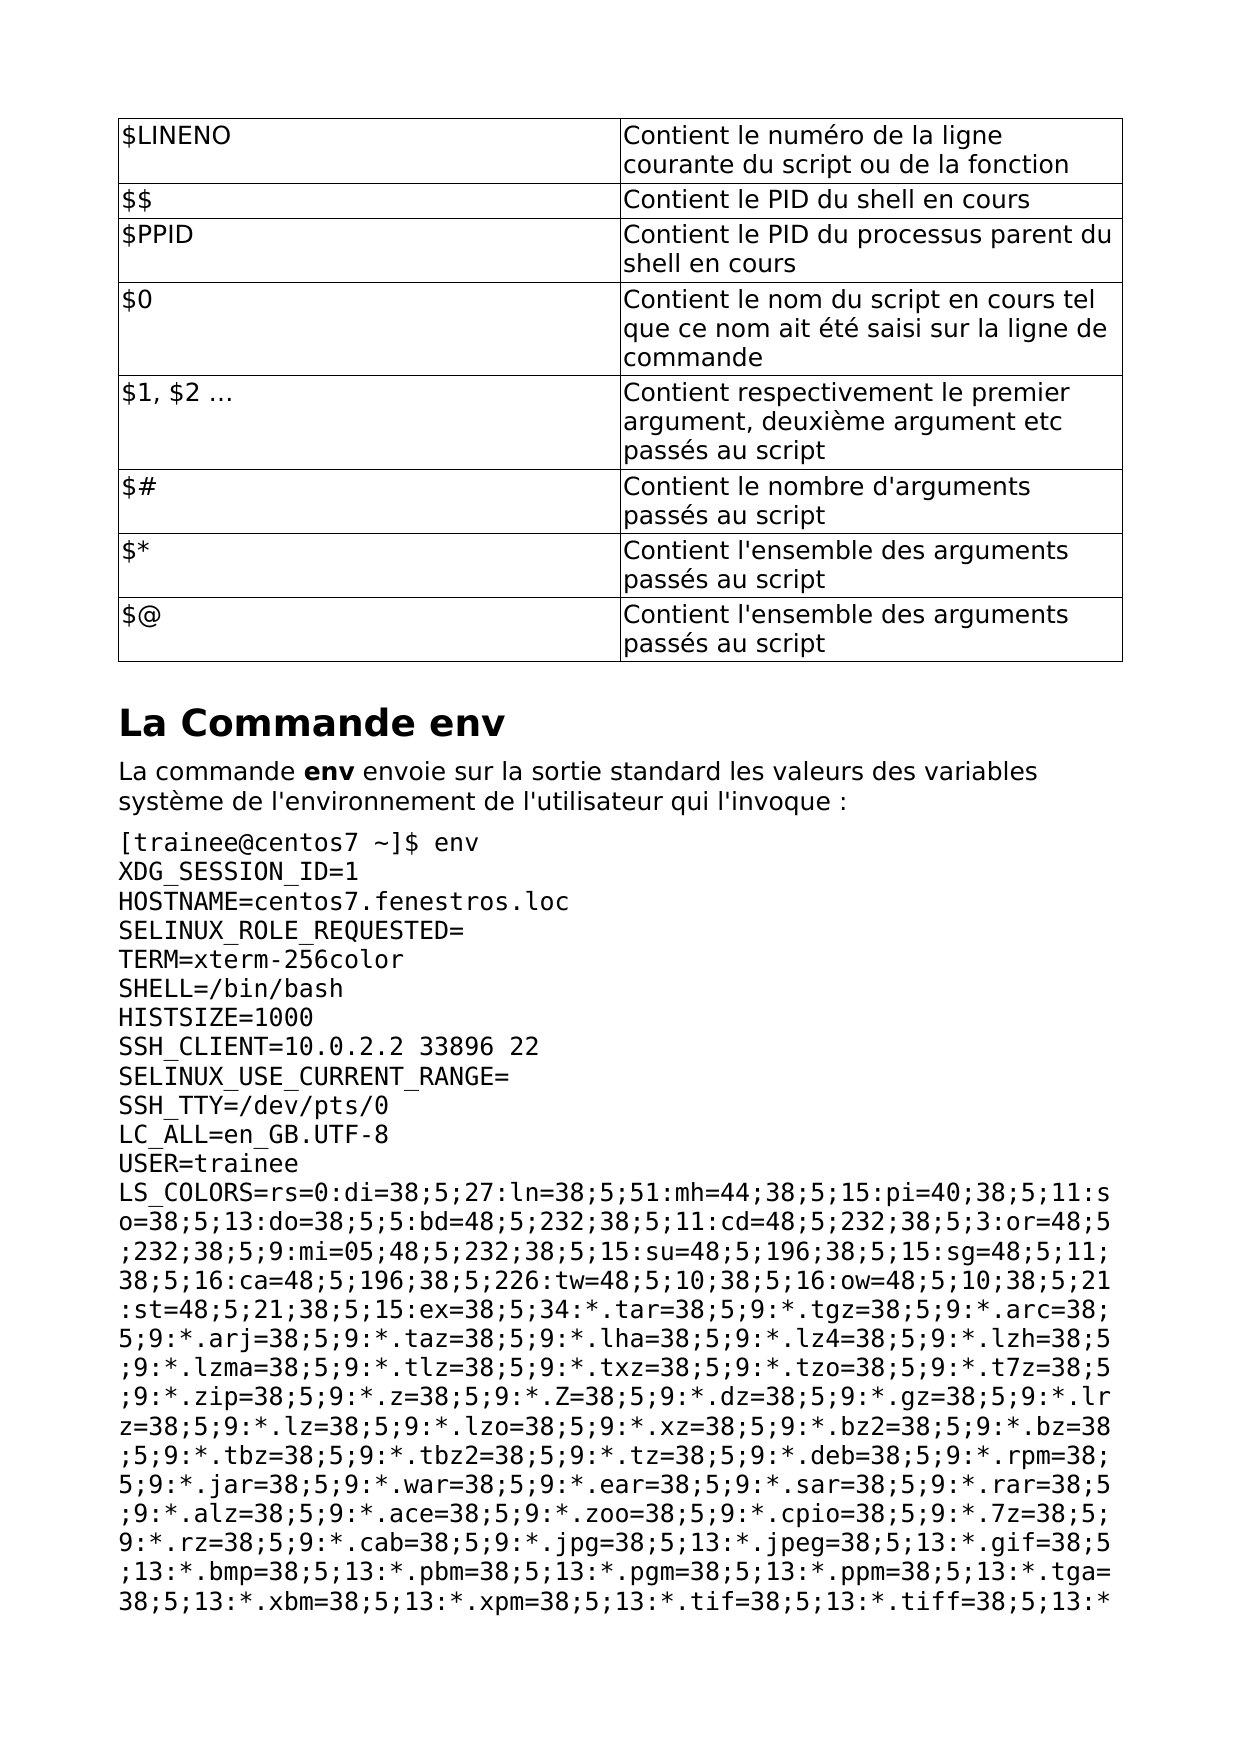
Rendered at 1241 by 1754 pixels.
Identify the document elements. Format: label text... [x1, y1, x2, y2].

table_cell $@ [119, 598, 620, 661]
table_cell $0 [119, 283, 620, 375]
table_cell Contient le nom du script en cours tel que ce nom ait été saisi sur la ligne de commande [621, 283, 1122, 375]
table_cell $* [119, 534, 620, 597]
table_cell $LINENO [119, 119, 620, 182]
table_cell Contient respectivement le premier argument, deuxième argument etc passés au script [621, 376, 1122, 469]
table_cell $PPID [119, 219, 620, 282]
text La commande env envoie sur la sortie standard les valeurs des variables système de l'environnement de l'utilisateur qui l'invoque : [118, 757, 1122, 816]
table_cell $1, $2 … [119, 376, 620, 469]
table_cell Contient l'ensemble des arguments passés au script [621, 598, 1122, 661]
table_cell Contient l'ensemble des arguments passés au script [621, 534, 1122, 597]
table_cell $# [119, 470, 620, 533]
table_cell Contient le numéro de la ligne courante du script ou de la fonction [621, 119, 1122, 182]
table_cell $$ [119, 184, 620, 217]
table_cell Contient le PID du shell en cours [621, 184, 1122, 217]
table_cell Contient le PID du processus parent du shell en cours [621, 219, 1122, 282]
table_cell Contient le nombre d'arguments passés au script [621, 470, 1122, 533]
text [trainee@centos7 ~]$ env XDG_SESSION_ID=1 HOSTNAME=centos7.fenestros.loc SELINUX_ROLE_REQUESTED= TERM=xterm-256color SHELL=/bin/bash HISTSIZE=1000 SSH_CLIENT=10.0.2.2 33896 22 SELINUX_USE_CURRENT_RANGE= SSH_TTY=/dev/pts/0 LC_ALL=en_GB.UTF-8 USER=trainee LS_COLORS=rs=0:di=38;5;27:ln=38;5;51:mh=44;38;5;15:pi=40;38;5;11:so=38;5;13:do=38;5;5:bd=48;5;232;38;5;11:cd=48;5;232;38;5;3:or=48;5;232;38;5;9:mi=05;48;5;232;38;5;15:su=48;5;196;38;5;15:sg=48;5;11;38;5;16:ca=48;5;196;38;5;226:tw=48;5;10;38;5;16:ow=48;5;10;38;5;21:st=48;5;21;38;5;15:ex=38;5;34:*.tar=38;5;9:*.tgz=38;5;9:*.arc=38;5;9:*.arj=38;5;9:*.taz=38;5;9:*.lha=38;5;9:*.lz4=38;5;9:*.lzh=38;5;9:*.lzma=38;5;9:*.tlz=38;5;9:*.txz=38;5;9:*.tzo=38;5;9:*.t7z=38;5;9:*.zip=38;5;9:*.z=38;5;9:*.Z=38;5;9:*.dz=38;5;9:*.gz=38;5;9:*.lrz=38;5;9:*.lz=38;5;9:*.lzo=38;5;9:*.xz=38;5;9:*.bz2=38;5;9:*.bz=38;5;9:*.tbz=38;5;9:*.tbz2=38;5;9:*.tz=38;5;9:*.deb=38;5;9:*.rpm=38;5;9:*.jar=38;5;9:*.war=38;5;9:*.ear=38;5;9:*.sar=38;5;9:*.rar=38;5;9:*.alz=38;5;9:*.ace=38;5;9:*.zoo=38;5;9:*.cpio=38;5;9:*.7z=38;5;9:*.rz=38;5;9:*.cab=38;5;9:*.jpg=38;5;13:*.jpeg=38;5;13:*.gif=38;5;13:*.bmp=38;5;13:*.pbm=38;5;13:*.pgm=38;5;13:*.ppm=38;5;13:*.tga=38;5;13:*.xbm=38;5;13:*.xpm=38;5;13:*.tif=38;5;13:*.tiff=38;5;13:* [118, 828, 1122, 1616]
subtitle La Commande env [118, 701, 1122, 745]
